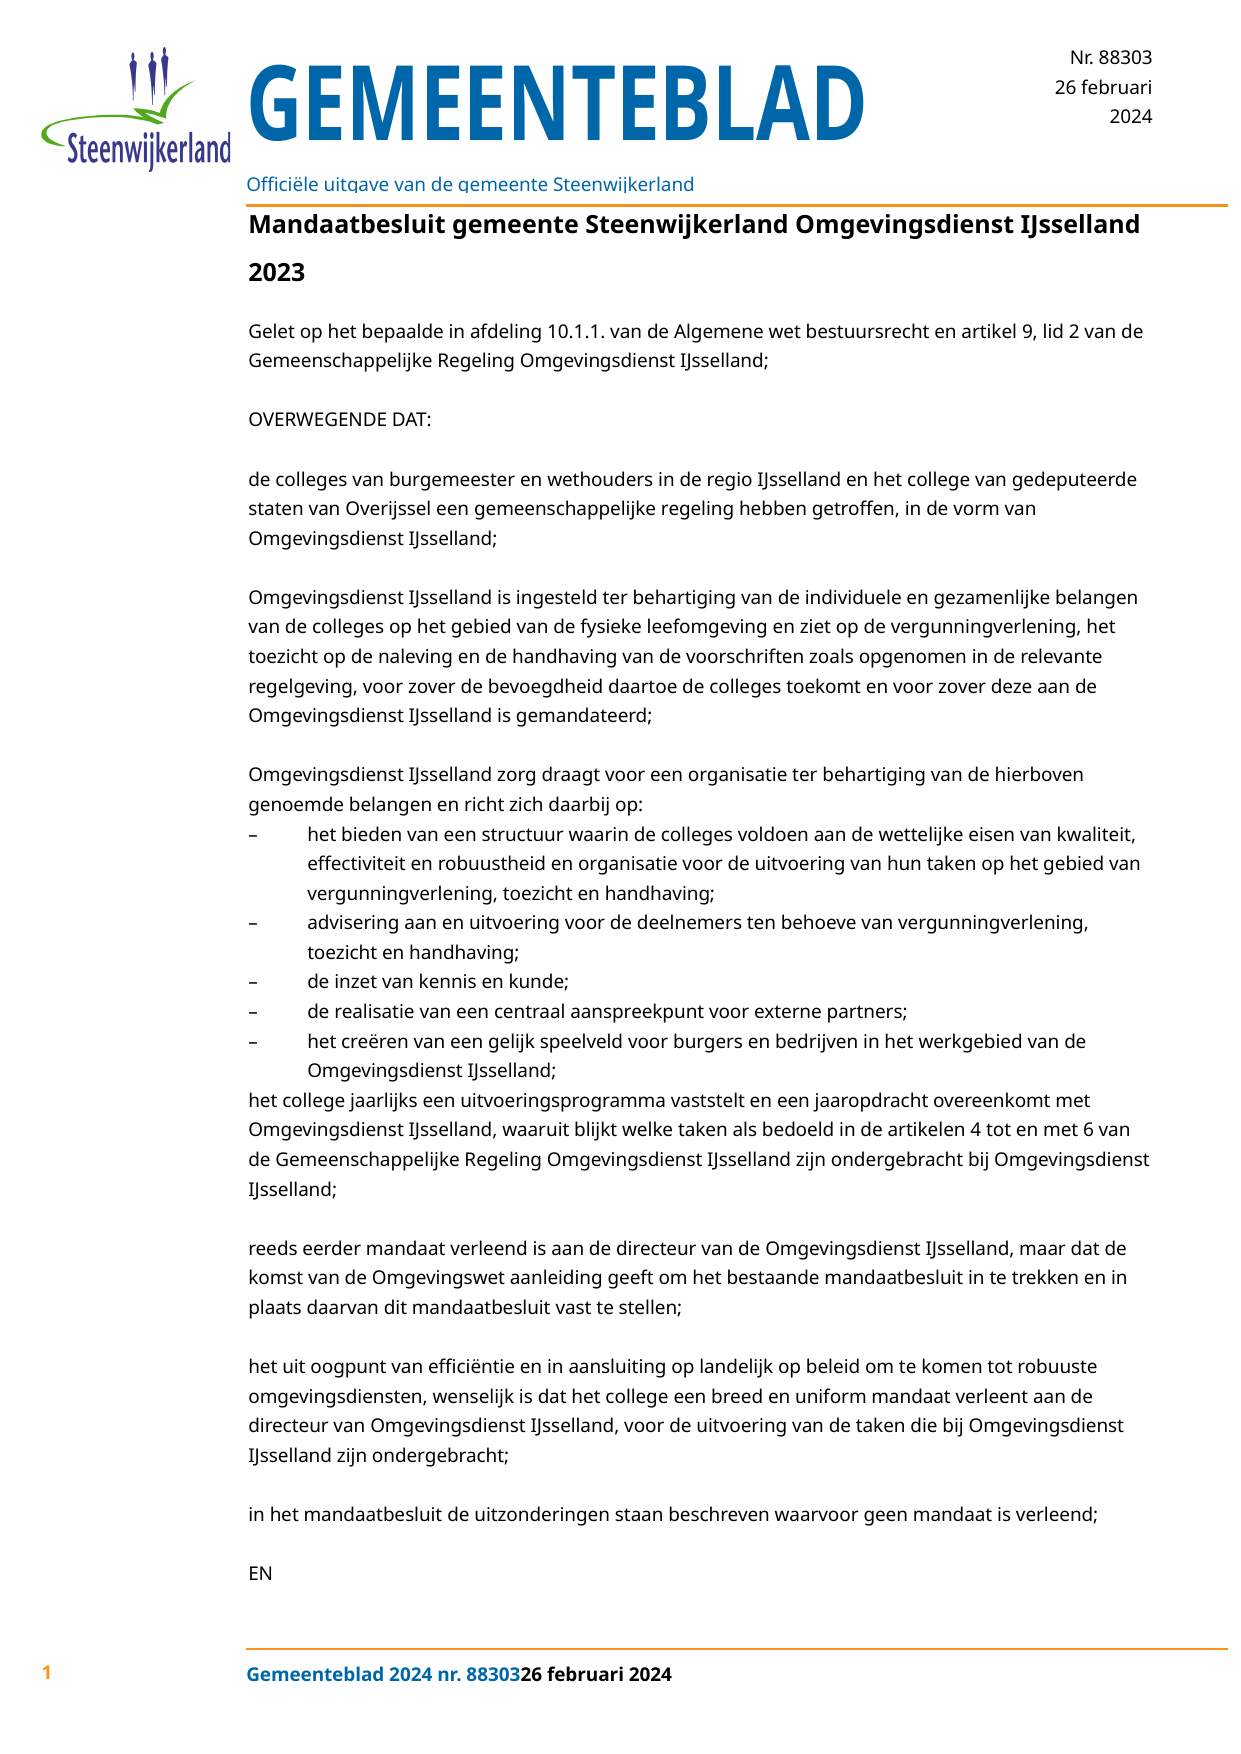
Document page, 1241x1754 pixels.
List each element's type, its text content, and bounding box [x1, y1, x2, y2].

list advisering aan en uitvoering voor de deelnemers ten behoeve van vergunningverlening, toezicht en handhaving; [248, 909, 1152, 965]
text Mandaatbesluit gemeente Steenwijkerland Omgevingsdienst IJsselland 2023 [248, 207, 1152, 288]
text OVERWEGENDE DAT: [248, 407, 1152, 432]
text in het mandaatbesluit de uitzonderingen staan beschreven waarvoor geen mandaat is verleend; [248, 1501, 1152, 1527]
text Omgevingsdienst IJsselland zorg draagt voor een organisatie ter behartiging van de hierboven genoemde belangen en richt zich daarbij op: [248, 762, 1152, 817]
list het bieden van een structuur waarin de colleges voldoen aan de wettelijke eisen van kwaliteit, effectiviteit en robuustheid en organisatie voor de uitvoering van hun taken op het gebied van vergunningverlening, toezicht en handhaving; [248, 821, 1152, 906]
text EN [248, 1560, 1152, 1586]
text Omgevingsdienst IJsselland is ingesteld ter behartiging van de individuele en gezamenlijke belangen van de colleges op het gebied van de fysieke leefomgeving en ziet op de vergunningverlening, het toezicht op de naleving en de handhaving van de voorschriften zoals opgenomen in de relevante regelgeving, voor zover de bevoegdheid daartoe de colleges toekomt en voor zover deze aan de Omgevingsdienst IJsselland is gemandateerd; [248, 584, 1152, 728]
picture [41, 47, 231, 172]
list de realisatie van een centraal aanspreekpunt voor externe partners; [248, 998, 1152, 1024]
list het creëren van een gelijk speelveld voor burgers en bedrijven in het werkgebied van de Omgevingsdienst IJsselland; [248, 1028, 1152, 1083]
text het uit oogpunt van efficiëntie en in aansluiting op landelijk op beleid om te komen tot robuuste omgevingsdiensten, wenselijk is dat het college een breed en uniform mandaat verleent aan de directeur van Omgevingsdienst IJsselland, voor de uitvoering van de taken die bij Omgevingsdienst IJsselland zijn ondergebracht; [248, 1353, 1152, 1468]
text Gelet op het bepaalde in afdeling 10.1.1. van de Algemene wet bestuursrecht en artikel 9, lid 2 van de Gemeenschappelijke Regeling Omgevingsdienst IJsselland; [248, 318, 1152, 373]
text de colleges van burgemeester en wethouders in de regio IJsselland en het college van gedeputeerde staten van Overijssel een gemeenschappelijke regeling hebben getroffen, in de vorm van Omgevingsdienst IJsselland; [248, 466, 1152, 551]
text het college jaarlijks een uitvoeringsprogramma vaststelt en een jaaropdracht overeenkomt met Omgevingsdienst IJsselland, waaruit blijkt welke taken als bedoeld in de artikelen 4 tot en met 6 van de Gemeenschappelijke Regeling Omgevingsdienst IJsselland zijn ondergebracht bij Omgevingsdienst IJsselland; [248, 1087, 1152, 1202]
list de inzet van kennis en kunde; [248, 969, 1152, 994]
text reeds eerder mandaat verleend is aan de directeur van de Omgevingsdienst IJsselland, maar dat de komst van de Omgevingswet aanleiding geeft om het bestaande mandaatbesluit in te trekken en in plaats daarvan dit mandaatbesluit vast te stellen; [248, 1235, 1152, 1320]
